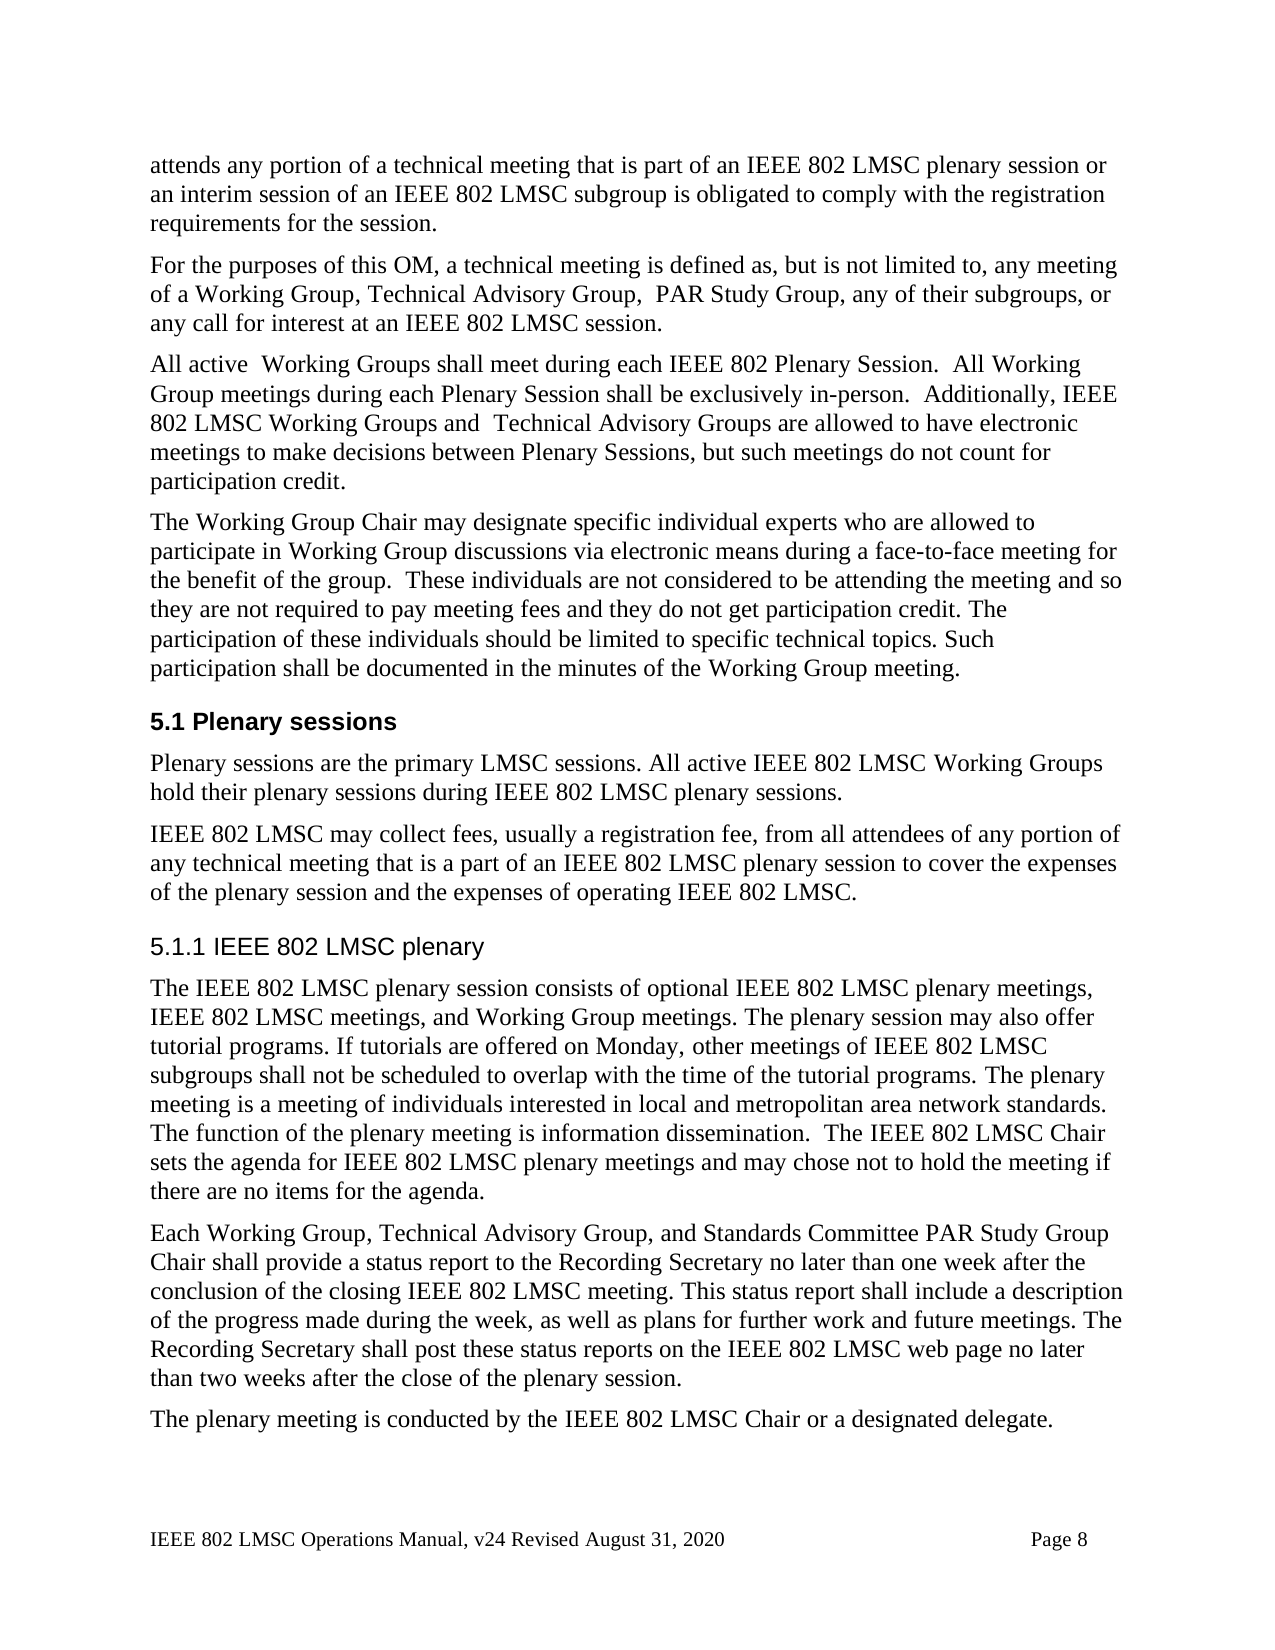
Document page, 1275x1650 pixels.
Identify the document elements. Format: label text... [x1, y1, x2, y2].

subtitle Plenary sessions [150, 707, 1125, 736]
text For the purposes of this OM, a technical meeting is defined as, but is not limited to, any meeting of a Working Group, Technical Advisory Group, PAR Study Group, any of their subgroups, or any call for interest at an IEEE 802 LMSC session. [150, 250, 1125, 337]
text The Working Group Chair may designate specific individual experts who are allowed to participate in Working Group discussions via electronic means during a face-to-face meeting for the benefit of the group. These individuals are not considered to be attending the meeting and so they are not required to pay meeting fees and they do not get participation credit. The participation of these individuals should be limited to specific technical topics. Such participation shall be documented in the minutes of the Working Group meeting. [150, 507, 1125, 682]
text Each Working Group, Technical Advisory Group, and Standards Committee PAR Study Group Chair shall provide a status report to the Recording Secretary no later than one week after the conclusion of the closing IEEE 802 LMSC meeting. This status report shall include a description of the progress made during the week, as well as plans for further work and future meetings. The Recording Secretary shall post these status reports on the IEEE 802 LMSC web page no later than two weeks after the close of the plenary session. [150, 1217, 1125, 1392]
text Plenary sessions are the primary LMSC sessions. All active IEEE 802 LMSC Working Groups hold their plenary sessions during IEEE 802 LMSC plenary sessions. [150, 748, 1125, 806]
text The IEEE 802 LMSC plenary session consists of optional IEEE 802 LMSC plenary meetings, IEEE 802 LMSC meetings, and Working Group meetings. The plenary session may also offer tutorial programs. If tutorials are offered on Monday, other meetings of IEEE 802 LMSC subgroups shall not be scheduled to overlap with the time of the tutorial programs. The plenary meeting is a meeting of individuals interested in local and metropolitan area network standards. The function of the plenary meeting is information dissemination. The IEEE 802 LMSC Chair sets the agenda for IEEE 802 LMSC plenary meetings and may chose not to hold the meeting if there are no items for the agenda. [150, 972, 1125, 1205]
text attends any portion of a technical meeting that is part of an IEEE 802 LMSC plenary session or an interim session of an IEEE 802 LMSC subgroup is obligated to comply with the registration requirements for the session. [150, 150, 1125, 237]
text The plenary meeting is conducted by the IEEE 802 LMSC Chair or a designated delegate. [150, 1404, 1125, 1433]
text All active Working Groups shall meet during each IEEE 802 Plenary Session. All Working Group meetings during each Plenary Session shall be exclusively in-person. Additionally, IEEE 802 LMSC Working Groups and Technical Advisory Groups are allowed to have electronic meetings to make decisions between Plenary Sessions, but such meetings do not count for participation credit. [150, 349, 1125, 495]
subtitle IEEE 802 LMSC plenary [150, 931, 1125, 961]
text IEEE 802 LMSC may collect fees, usually a registration fee, from all attendees of any portion of any technical meeting that is a part of an IEEE 802 LMSC plenary session to cover the expenses of the plenary session and the expenses of operating IEEE 802 LMSC. [150, 819, 1125, 906]
